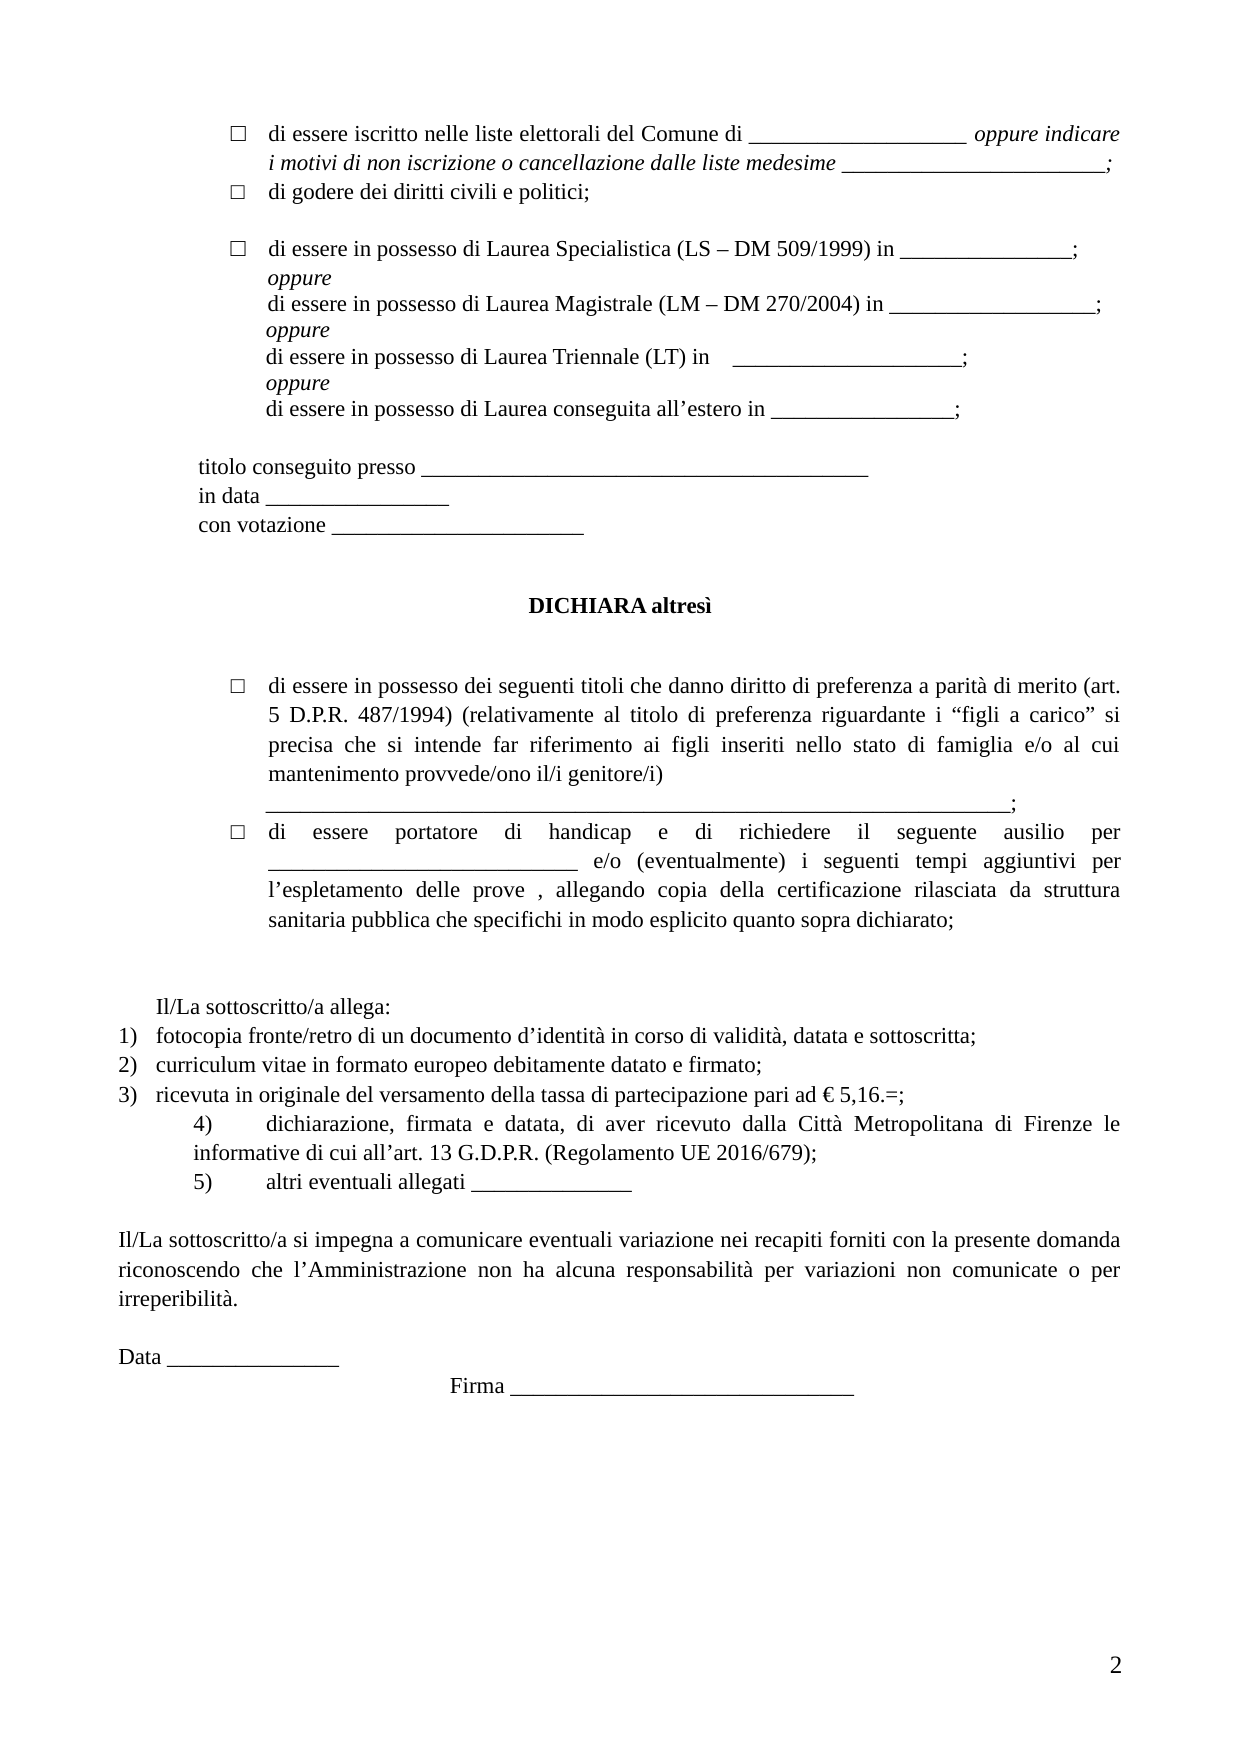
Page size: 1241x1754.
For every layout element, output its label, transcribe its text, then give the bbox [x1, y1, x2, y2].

text Il/La sottoscritto/a si impegna a comunicare eventuali variazione nei recapiti forniti con la presente domanda riconoscendo che l’Amministrazione non ha alcuna responsabilità per variazioni non comunicate o per irreperibilità. [118, 1224, 1122, 1312]
list di godere dei diritti civili e politici; [231, 176, 1122, 206]
text Firma ______________________________ [118, 1370, 1122, 1399]
text oppure di essere in possesso di Laurea Triennale (LT) in ____________________; [266, 316, 1122, 369]
text Il/La sottoscritto/a allega: [156, 991, 1122, 1020]
text _________________________________________________________________; [231, 787, 1122, 816]
text Data _______________ [118, 1341, 1122, 1370]
text con votazione ______________________ [192, 509, 1122, 538]
list dichiarazione, firmata e datata, di aver ricevuto dalla Città Metropolitana di Firenze le informative di cui all’art. 13 G.D.P.R. (Regolamento UE 2016/679); [193, 1108, 1122, 1166]
list ricevuta in originale del versamento della tassa di partecipazione pari ad € 5,16.=; [118, 1079, 1122, 1108]
list fotocopia fronte/retro di un documento d’identità in corso di validità, datata e sottoscritta; [118, 1020, 1122, 1049]
text in data ________________ [192, 480, 1122, 509]
list di essere in possesso di Laurea Specialistica (LS – DM 509/1999) in _______________; oppure di essere in possesso di Laurea Magistrale (LM – DM 270/2004) in __________________; [230, 235, 1122, 316]
list di essere in possesso dei seguenti titoli che danno diritto di preferenza a parità di merito (art. 5 D.P.R. 487/1994) (relativamente al titolo di preferenza riguardante i “figli a carico” si precisa che si intende far riferimento ai figli inseriti nello stato di famiglia e/o al cui mantenimento provvede/ono il/i genitore/i) [231, 670, 1122, 787]
text oppure di essere in possesso di Laurea conseguita all’estero in ________________; [266, 369, 1122, 422]
list di essere iscritto nelle liste elettorali del Comune di ___________________ oppure indicare i motivi di non iscrizione o cancellazione dalle liste medesime _______________________; [231, 118, 1122, 176]
list altri eventuali allegati ______________ [193, 1166, 1122, 1195]
list di essere portatore di handicap e di richiedere il seguente ausilio per ___________________________ e/o (eventualmente) i seguenti tempi aggiuntivi per l’espletamento delle prove , allegando copia della certificazione rilasciata da struttura sanitaria pubblica che specifichi in modo esplicito quanto sopra dichiarato; [231, 816, 1122, 933]
subtitle DICHIARA altresì [118, 593, 1122, 619]
text titolo conseguito presso _______________________________________ [192, 451, 1122, 480]
list curriculum vitae in formato europeo debitamente datato e firmato; [118, 1049, 1122, 1079]
